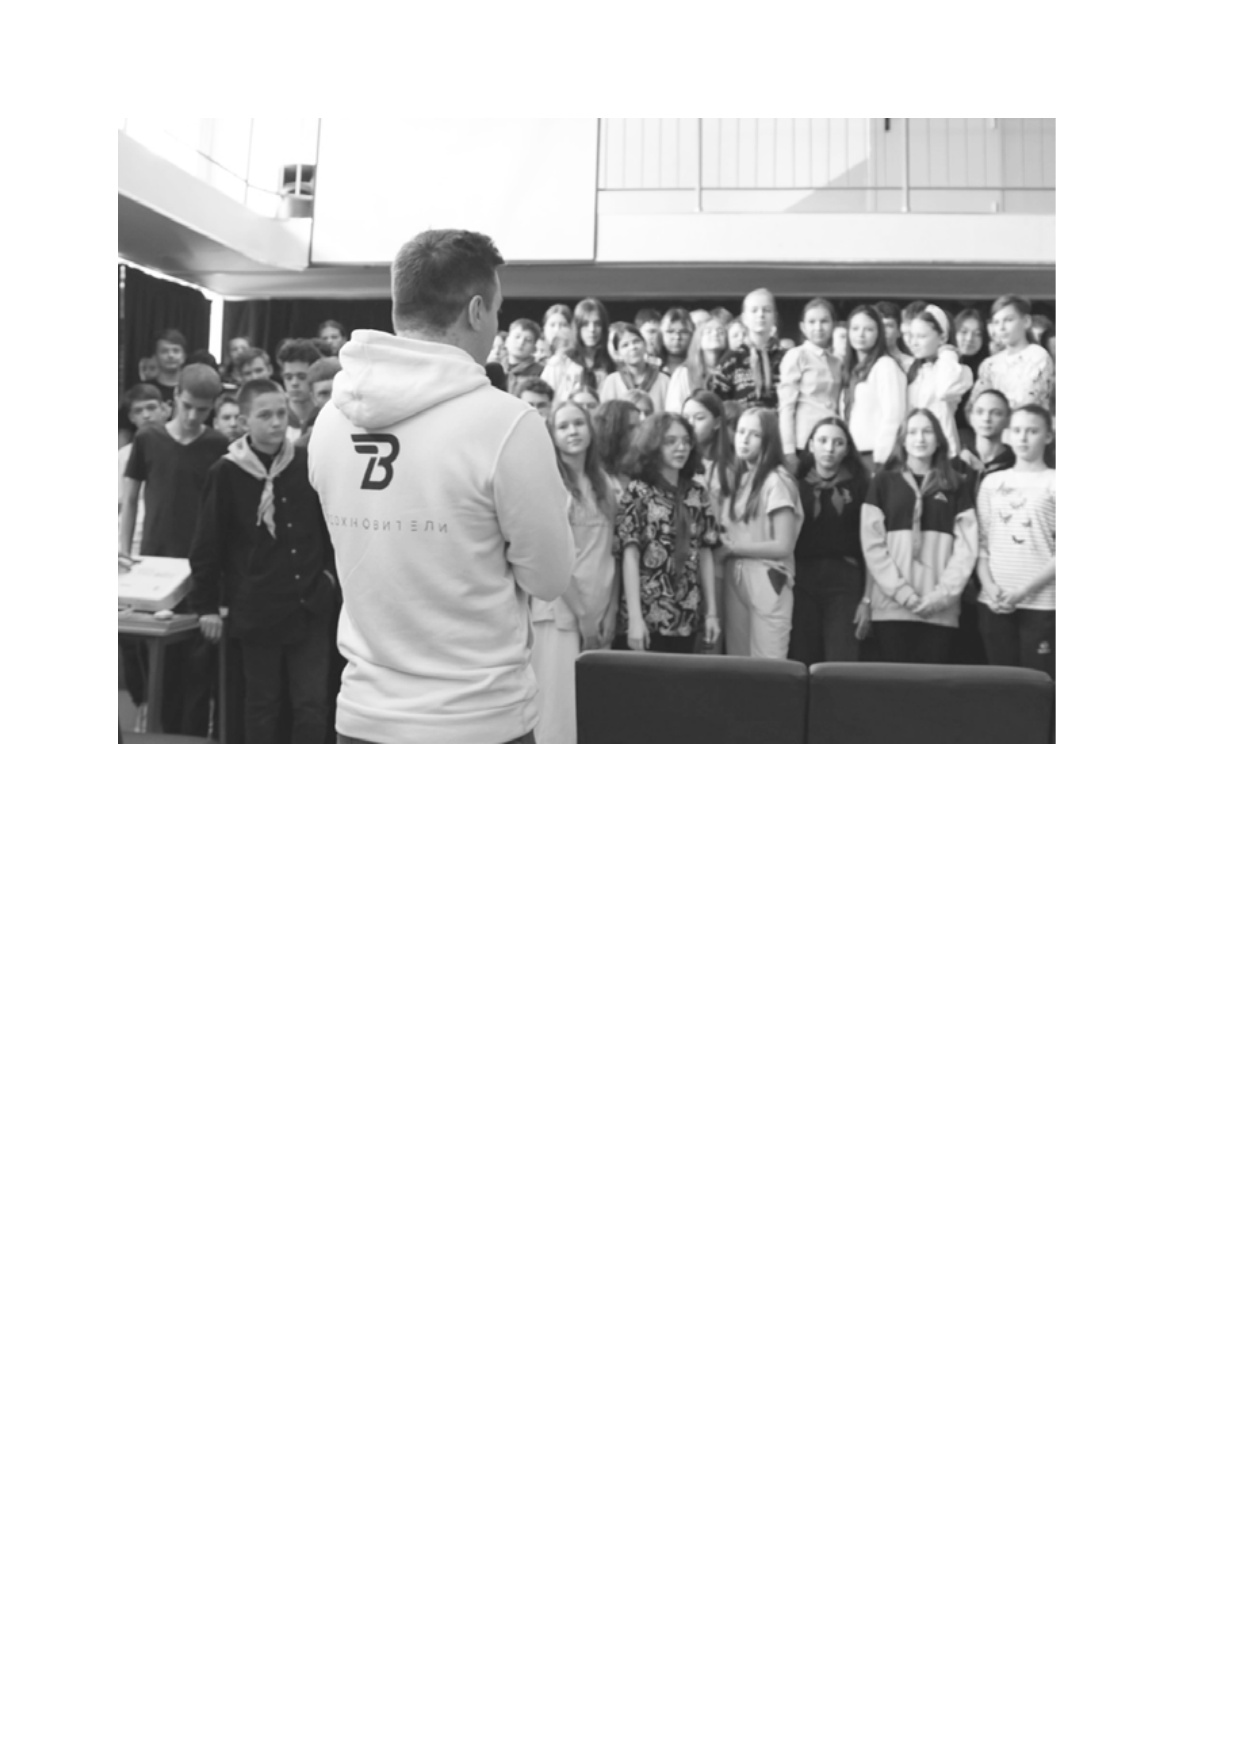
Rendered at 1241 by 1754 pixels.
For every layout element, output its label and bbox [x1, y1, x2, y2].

picture [118, 118, 1056, 744]
